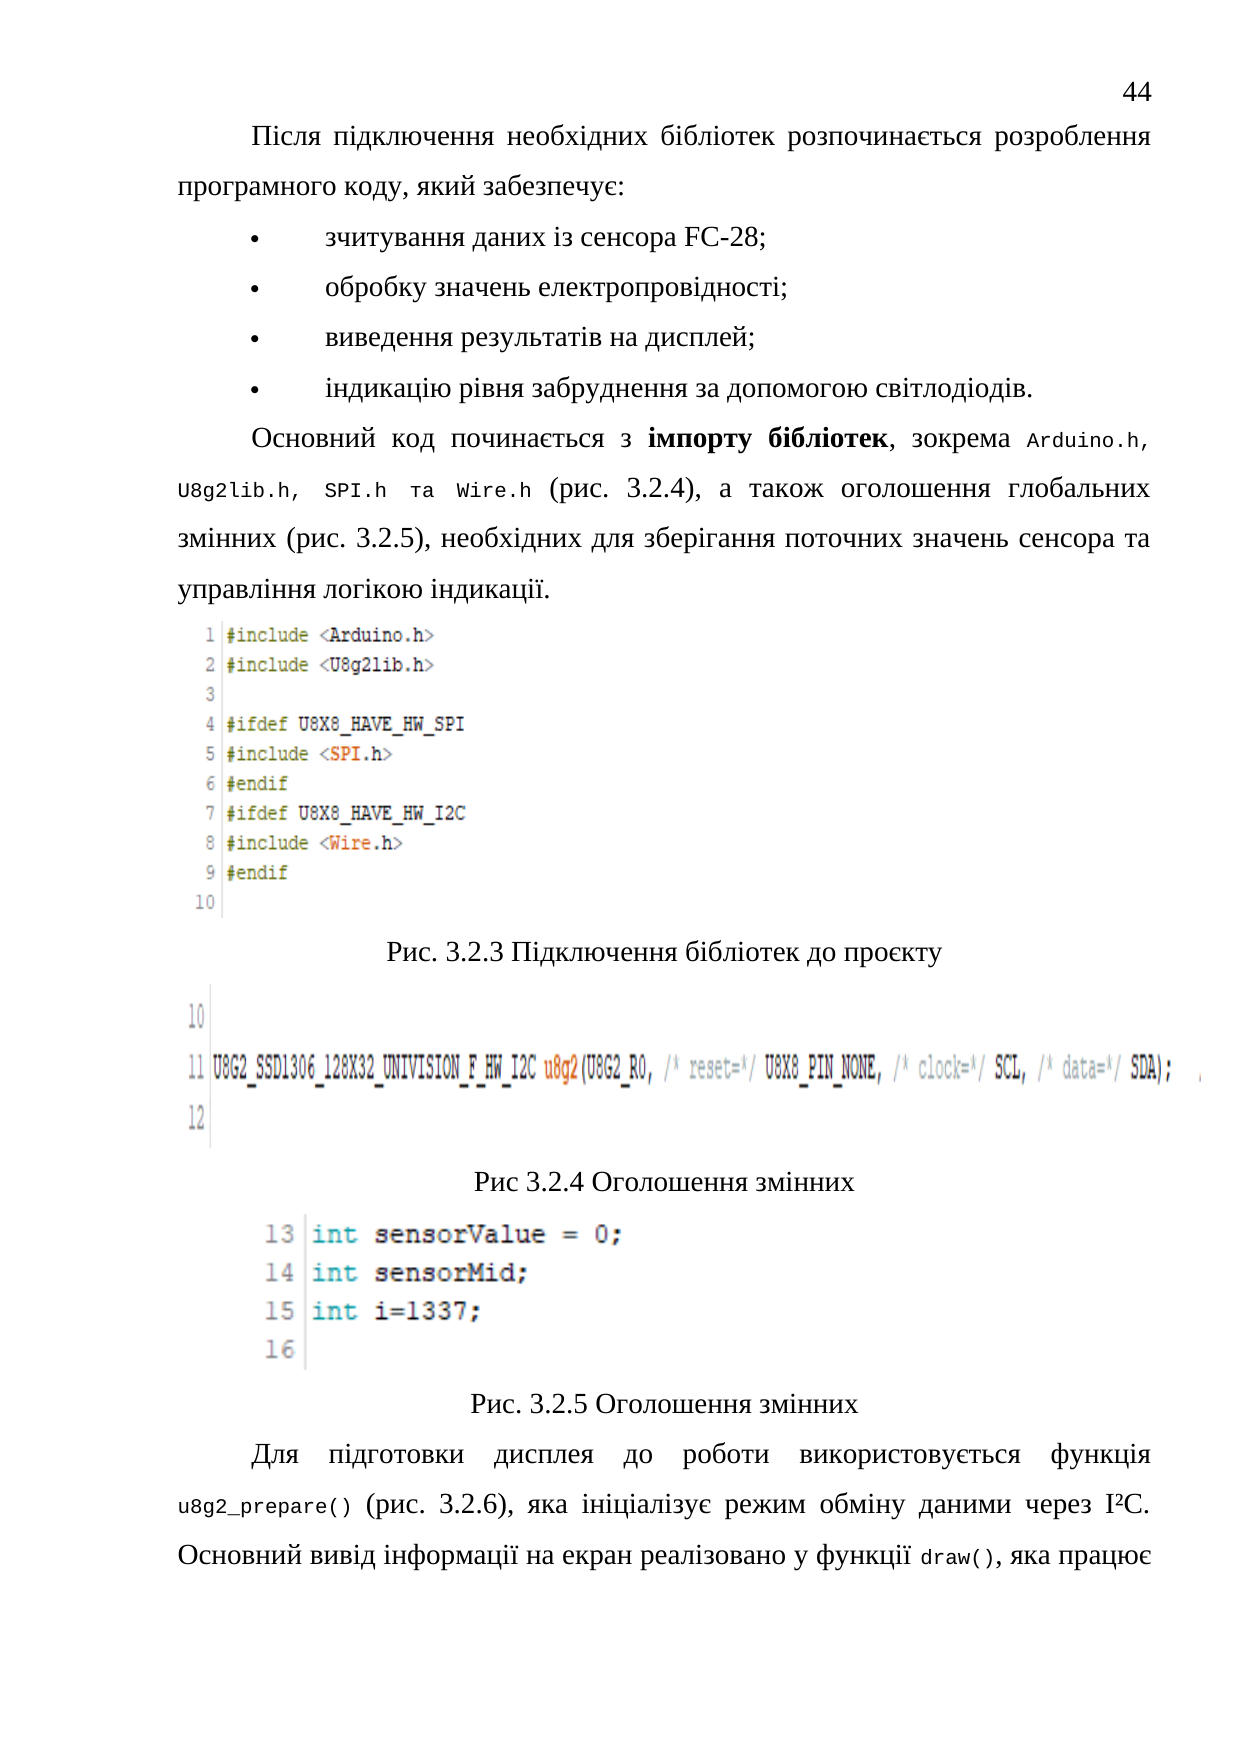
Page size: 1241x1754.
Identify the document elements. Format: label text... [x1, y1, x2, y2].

picture [251, 1214, 776, 1370]
text Рис. 3.2.5 Оголошення змінних [177, 1386, 1152, 1419]
list виведення результатів на дисплей; [177, 319, 1152, 353]
list індикацію рівня забруднення за допомогою світлодіодів. [177, 370, 1152, 403]
text Після підключення необхідних бібліотек розпочинається розроблення програмного коду, який забезпечує: [177, 118, 1152, 202]
picture [177, 621, 1203, 918]
picture [177, 984, 1201, 1148]
text Для підготовки дисплея до роботи використовується функція u8g2_prepare() (рис. 3.2.6), яка ініціалізує режим обміну даними через I²C. Основний вивід інформації на екран реалізовано у функції draw(), яка працює [177, 1436, 1152, 1571]
text Рис. 3.2.3 Підключення бібліотек до проєкту [177, 934, 1152, 984]
list обробку значень електропровідності; [177, 269, 1152, 303]
text Рис 3.2.4 Оголошення змінних [177, 1164, 1152, 1198]
list зчитування даних із сенсора FC-28; [177, 219, 1152, 252]
text Основний код починається з імпорту бібліотек, зокрема Arduino.h, U8g2lib.h, SPI.h та Wire.h (рис. 3.2.4), а також оголошення глобальних змінних (рис. 3.2.5), необхідних для зберігання поточних значень сенсора та управління логікою індикації. [177, 420, 1152, 604]
